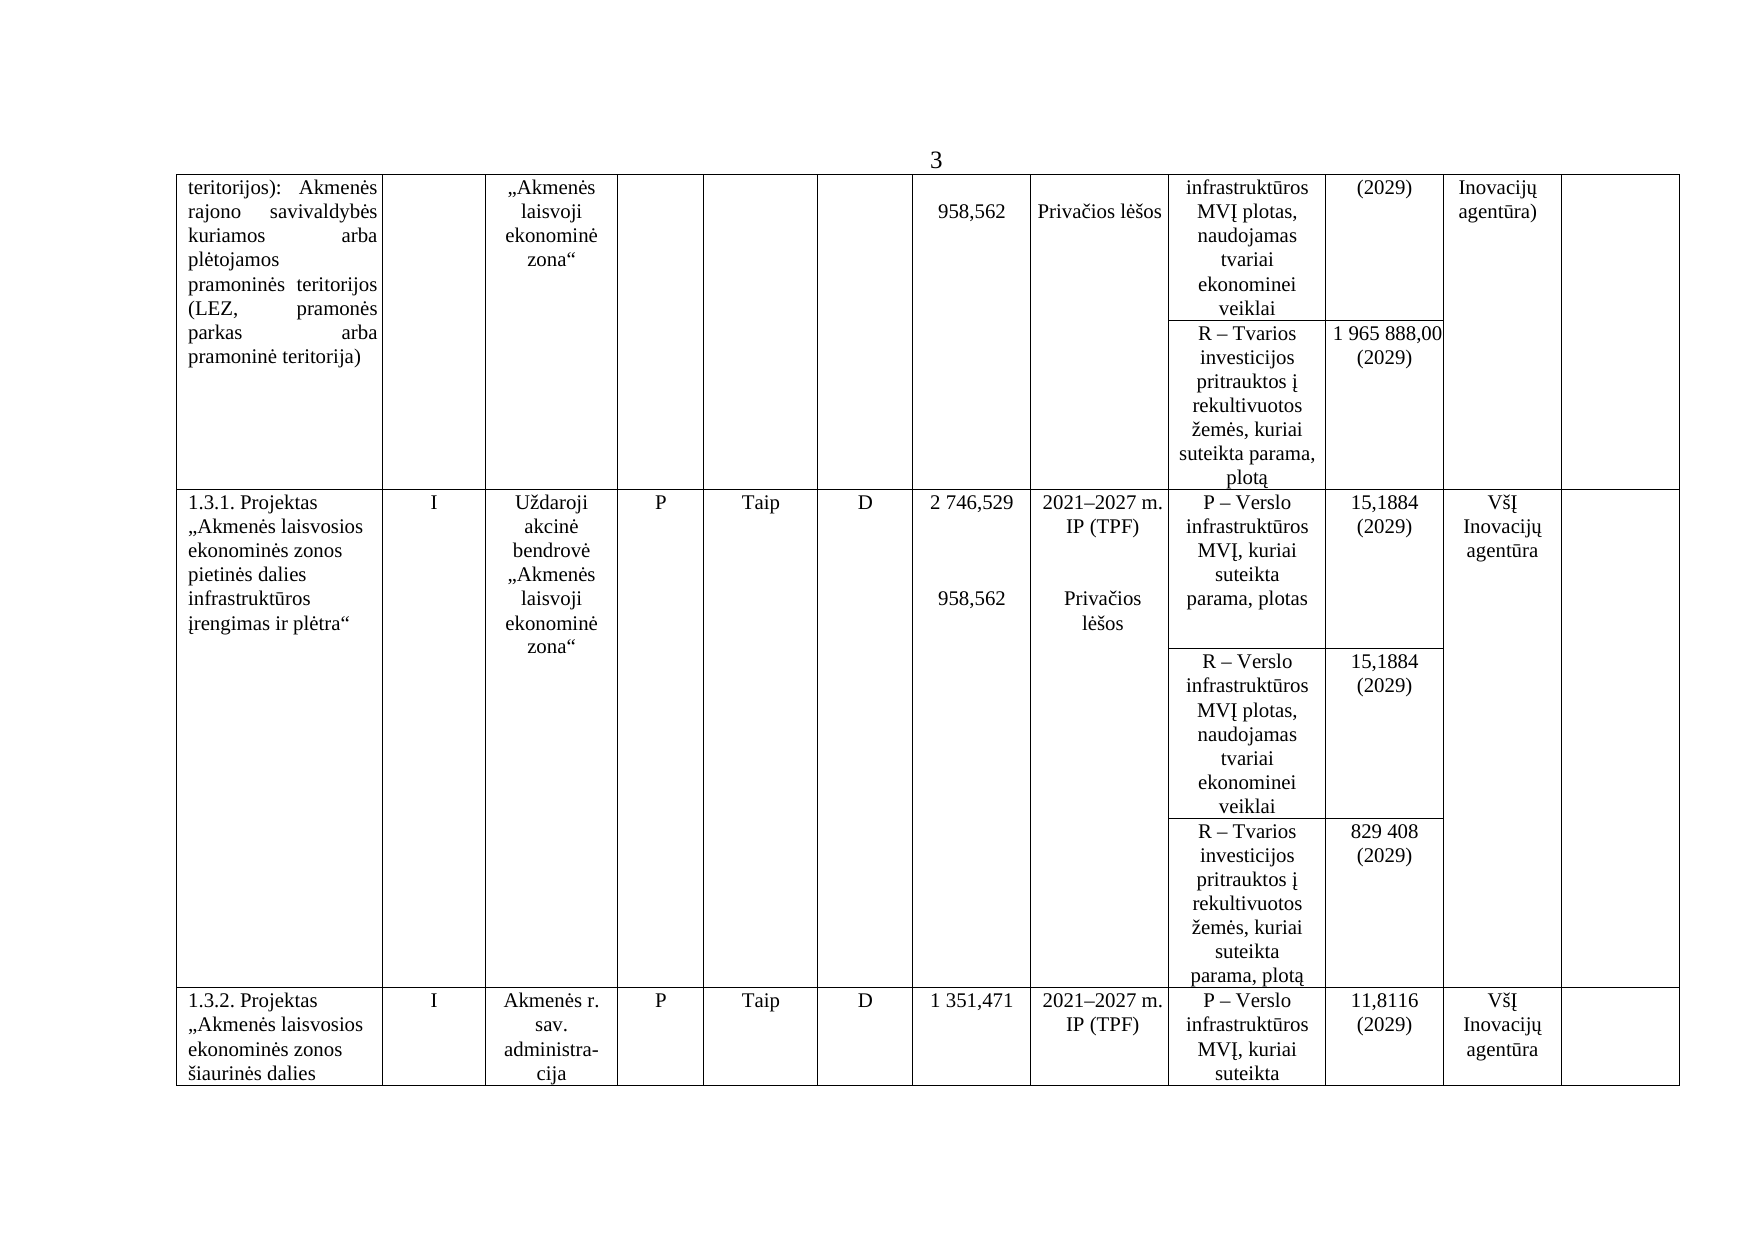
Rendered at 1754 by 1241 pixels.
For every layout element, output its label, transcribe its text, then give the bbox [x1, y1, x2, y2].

table_cell „Akmenės laisvoji ekonominė zona“ [486, 175, 617, 489]
table_cell [618, 175, 703, 489]
table_cell R – Verslo infrastruktūros MVĮ plotas, naudojamas tvariai ekonominei veiklai [1169, 649, 1325, 818]
table_cell 958,562 [913, 175, 1030, 489]
table_cell D [818, 490, 912, 987]
table_cell [383, 175, 485, 489]
table_cell 1.3.1. Projektas „Akmenės laisvosios ekonominės zonos pietinės dalies infrastruktūros įrengimas ir plėtra“ [177, 490, 382, 987]
table_cell [818, 175, 912, 489]
table_cell (2029) [1326, 175, 1443, 319]
table_cell 15,1884 (2029) [1326, 649, 1443, 818]
table_cell P [618, 988, 703, 1084]
table_cell [704, 175, 817, 489]
table_cell Privačios lėšos [1031, 175, 1168, 489]
table_cell VšĮ Inovacijų agentūra [1444, 490, 1561, 987]
table_cell 1 965 888,00 (2029) [1326, 321, 1443, 489]
table_cell Akmenės r. sav. administra-cija [486, 988, 617, 1084]
table_cell I [383, 988, 485, 1084]
table_cell [1562, 988, 1679, 1084]
table_cell Taip [704, 988, 817, 1084]
table_cell [1562, 175, 1679, 489]
table_cell P – Verslo infrastruktūros MVĮ, kuriai suteikta parama, plotas [1169, 490, 1325, 648]
table_cell 829 408 (2029) [1326, 819, 1443, 987]
table_cell 15,1884 (2029) [1326, 490, 1443, 648]
table_cell VšĮ Inovacijų agentūra [1444, 988, 1561, 1084]
table_cell Taip [704, 490, 817, 987]
table_cell P [618, 490, 703, 987]
table_cell 11,8116 (2029) [1326, 988, 1443, 1084]
table_cell D [818, 988, 912, 1084]
table_cell 1 351,471 [913, 988, 1030, 1084]
table_cell 2 746,529 958,562 [913, 490, 1030, 987]
table_cell [1562, 490, 1679, 987]
table_cell teritorijos): Akmenės rajono savivaldybės kuriamos arba plėtojamos pramoninės teritorijos (LEZ, pramonės parkas arba pramoninė teritorija) [177, 175, 382, 489]
table_cell R – Tvarios investicijos pritrauktos į rekultivuotos žemės, kuriai suteikta parama, plotą [1169, 321, 1325, 489]
table_cell 2021–2027 m. IP (TPF) [1031, 988, 1168, 1084]
table_cell Uždaroji akcinė bendrovė „Akmenės laisvoji ekonominė zona“ [486, 490, 617, 987]
table_cell R – Tvarios investicijos pritrauktos į rekultivuotos žemės, kuriai suteikta parama, plotą [1169, 819, 1325, 987]
table_cell P – Verslo infrastruktūros MVĮ, kuriai suteikta [1169, 988, 1325, 1084]
table_cell Inovacijų agentūra) [1444, 175, 1561, 489]
table_cell I [383, 490, 485, 987]
table_cell infrastruktūros MVĮ plotas, naudojamas tvariai ekonominei veiklai [1169, 175, 1325, 319]
table_cell 1.3.2. Projektas „Akmenės laisvosios ekonominės zonos šiaurinės dalies [177, 988, 382, 1084]
table_cell 2021–2027 m. IP (TPF) Privačios lėšos [1031, 490, 1168, 987]
